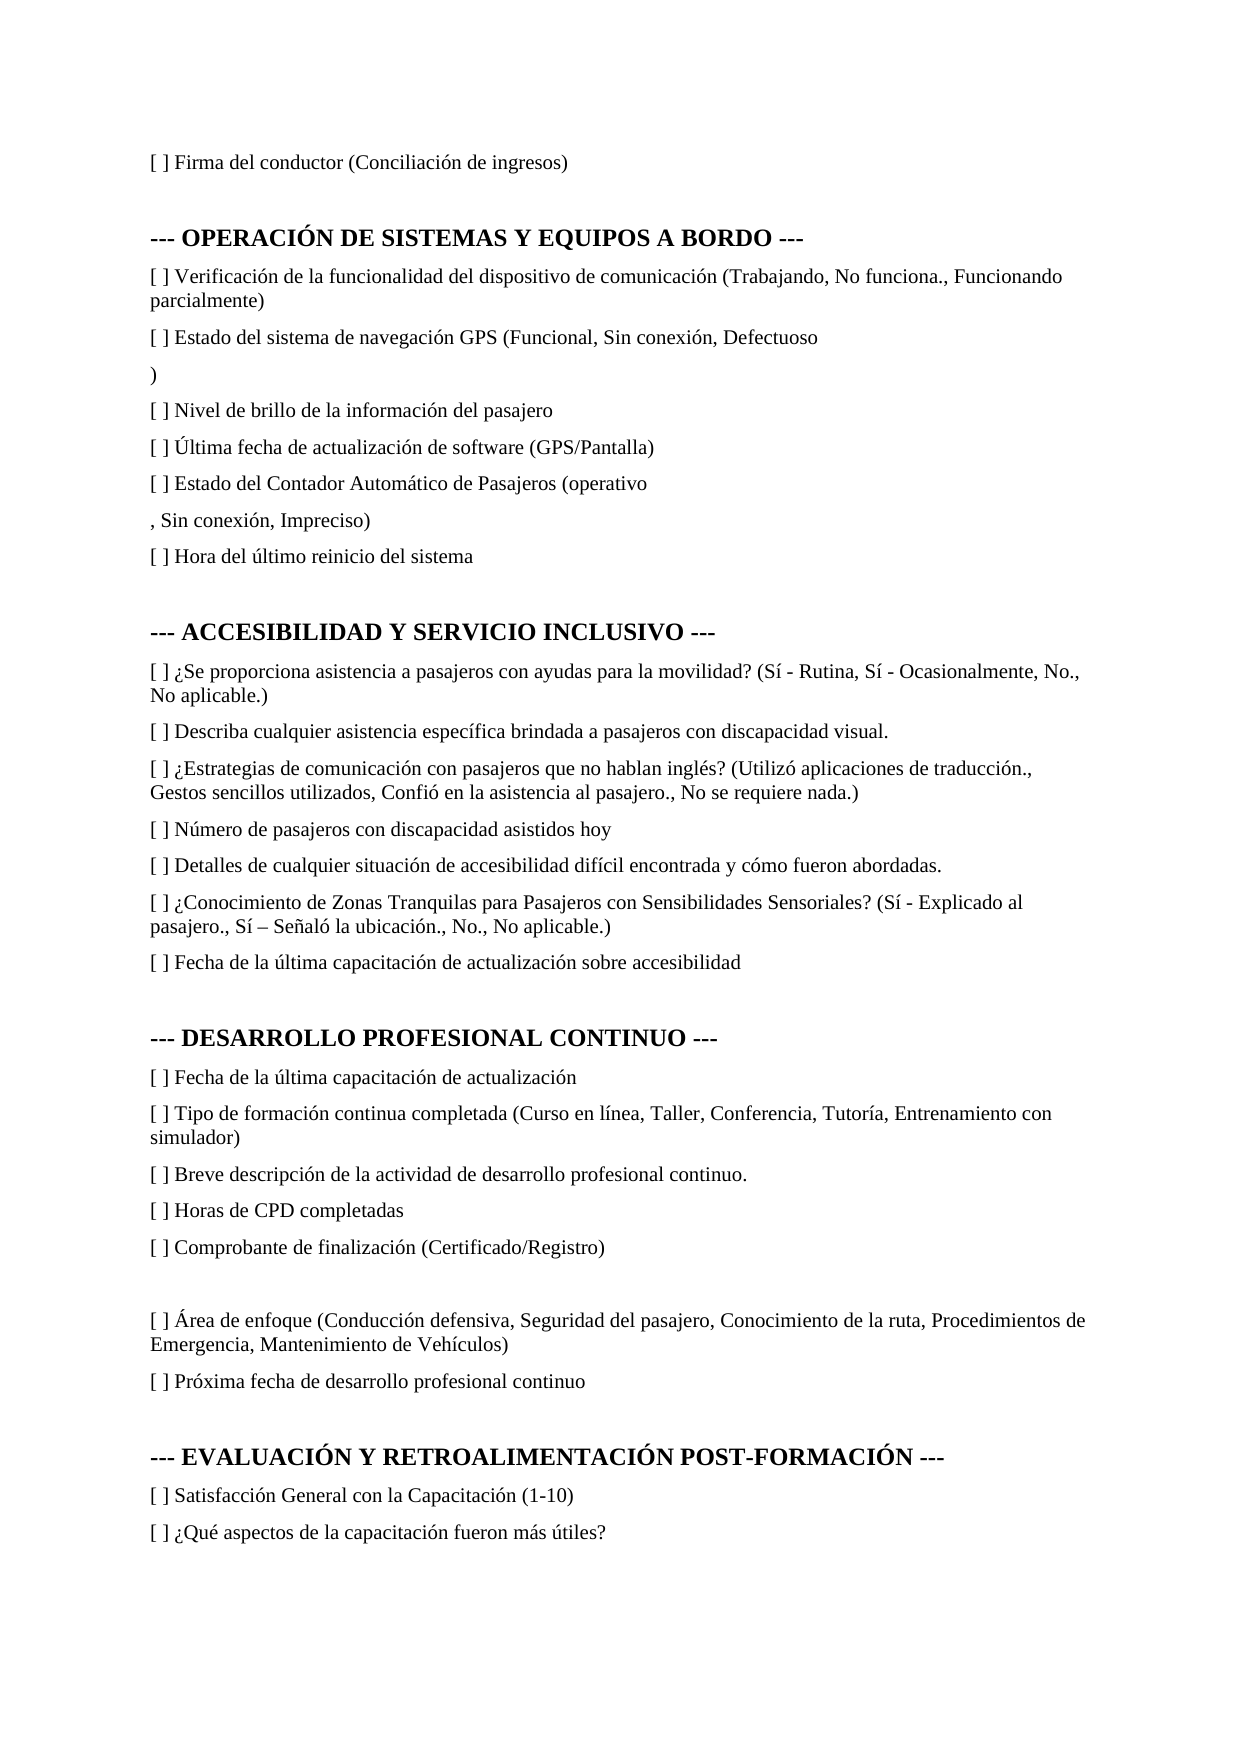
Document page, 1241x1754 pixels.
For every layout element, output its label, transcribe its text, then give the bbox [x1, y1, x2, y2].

text [ ] ¿Estrategias de comunicación con pasajeros que no hablan inglés? (Utilizó aplicaciones de traducción., Gestos sencillos utilizados, Confió en la asistencia al pasajero., No se requiere nada.) [150, 756, 1090, 804]
text [ ] Verificación de la funcionalidad del dispositivo de comunicación (Trabajando, No funciona., Funcionando parcialmente) [150, 264, 1090, 312]
text [ ] Hora del último reinicio del sistema [150, 544, 1090, 568]
text --- ACCESIBILIDAD Y SERVICIO INCLUSIVO --- [150, 617, 1090, 646]
text [ ] Tipo de formación continua completada (Curso en línea, Taller, Conferencia, Tutoría, Entrenamiento con simulador) [150, 1101, 1090, 1149]
text [ ] Próxima fecha de desarrollo profesional continuo [150, 1369, 1090, 1393]
text , Sin conexión, Impreciso) [150, 508, 1090, 532]
text [ ] Fecha de la última capacitación de actualización sobre accesibilidad [150, 950, 1090, 974]
text [ ] Estado del sistema de navegación GPS (Funcional, Sin conexión, Defectuoso [150, 325, 1090, 349]
text [ ] Comprobante de finalización (Certificado/Registro) [150, 1235, 1090, 1259]
text [ ] Satisfacción General con la Capacitación (1-10) [150, 1483, 1090, 1507]
text [ ] ¿Qué aspectos de la capacitación fueron más útiles? [150, 1520, 1090, 1544]
text --- DESARROLLO PROFESIONAL CONTINUO --- [150, 1023, 1090, 1052]
text [ ] Breve descripción de la actividad de desarrollo profesional continuo. [150, 1162, 1090, 1186]
text [ ] ¿Conocimiento de Zonas Tranquilas para Pasajeros con Sensibilidades Sensoriales? (Sí - Explicado al pasajero., Sí – Señaló la ubicación., No., No aplicable.) [150, 890, 1090, 938]
text [ ] Última fecha de actualización de software (GPS/Pantalla) [150, 435, 1090, 459]
text --- OPERACIÓN DE SISTEMAS Y EQUIPOS A BORDO --- [150, 223, 1090, 252]
text [ ] Describa cualquier asistencia específica brindada a pasajeros con discapacidad visual. [150, 719, 1090, 743]
text [ ] ¿Se proporciona asistencia a pasajeros con ayudas para la movilidad? (Sí - Rutina, Sí - Ocasionalmente, No., No aplicable.) [150, 659, 1090, 707]
text [ ] Horas de CPD completadas [150, 1198, 1090, 1222]
text [ ] Número de pasajeros con discapacidad asistidos hoy [150, 817, 1090, 841]
text [ ] Nivel de brillo de la información del pasajero [150, 398, 1090, 422]
text ) [150, 362, 1090, 386]
text [ ] Detalles de cualquier situación de accesibilidad difícil encontrada y cómo fueron abordadas. [150, 853, 1090, 877]
text [ ] Estado del Contador Automático de Pasajeros (operativo [150, 471, 1090, 495]
text [ ] Área de enfoque (Conducción defensiva, Seguridad del pasajero, Conocimiento de la ruta, Procedimientos de Emergencia, Mantenimiento de Vehículos) [150, 1308, 1090, 1356]
text [ ] Fecha de la última capacitación de actualización [150, 1065, 1090, 1089]
text [ ] Firma del conductor (Conciliación de ingresos) [150, 150, 1090, 174]
text --- EVALUACIÓN Y RETROALIMENTACIÓN POST-FORMACIÓN --- [150, 1442, 1090, 1471]
